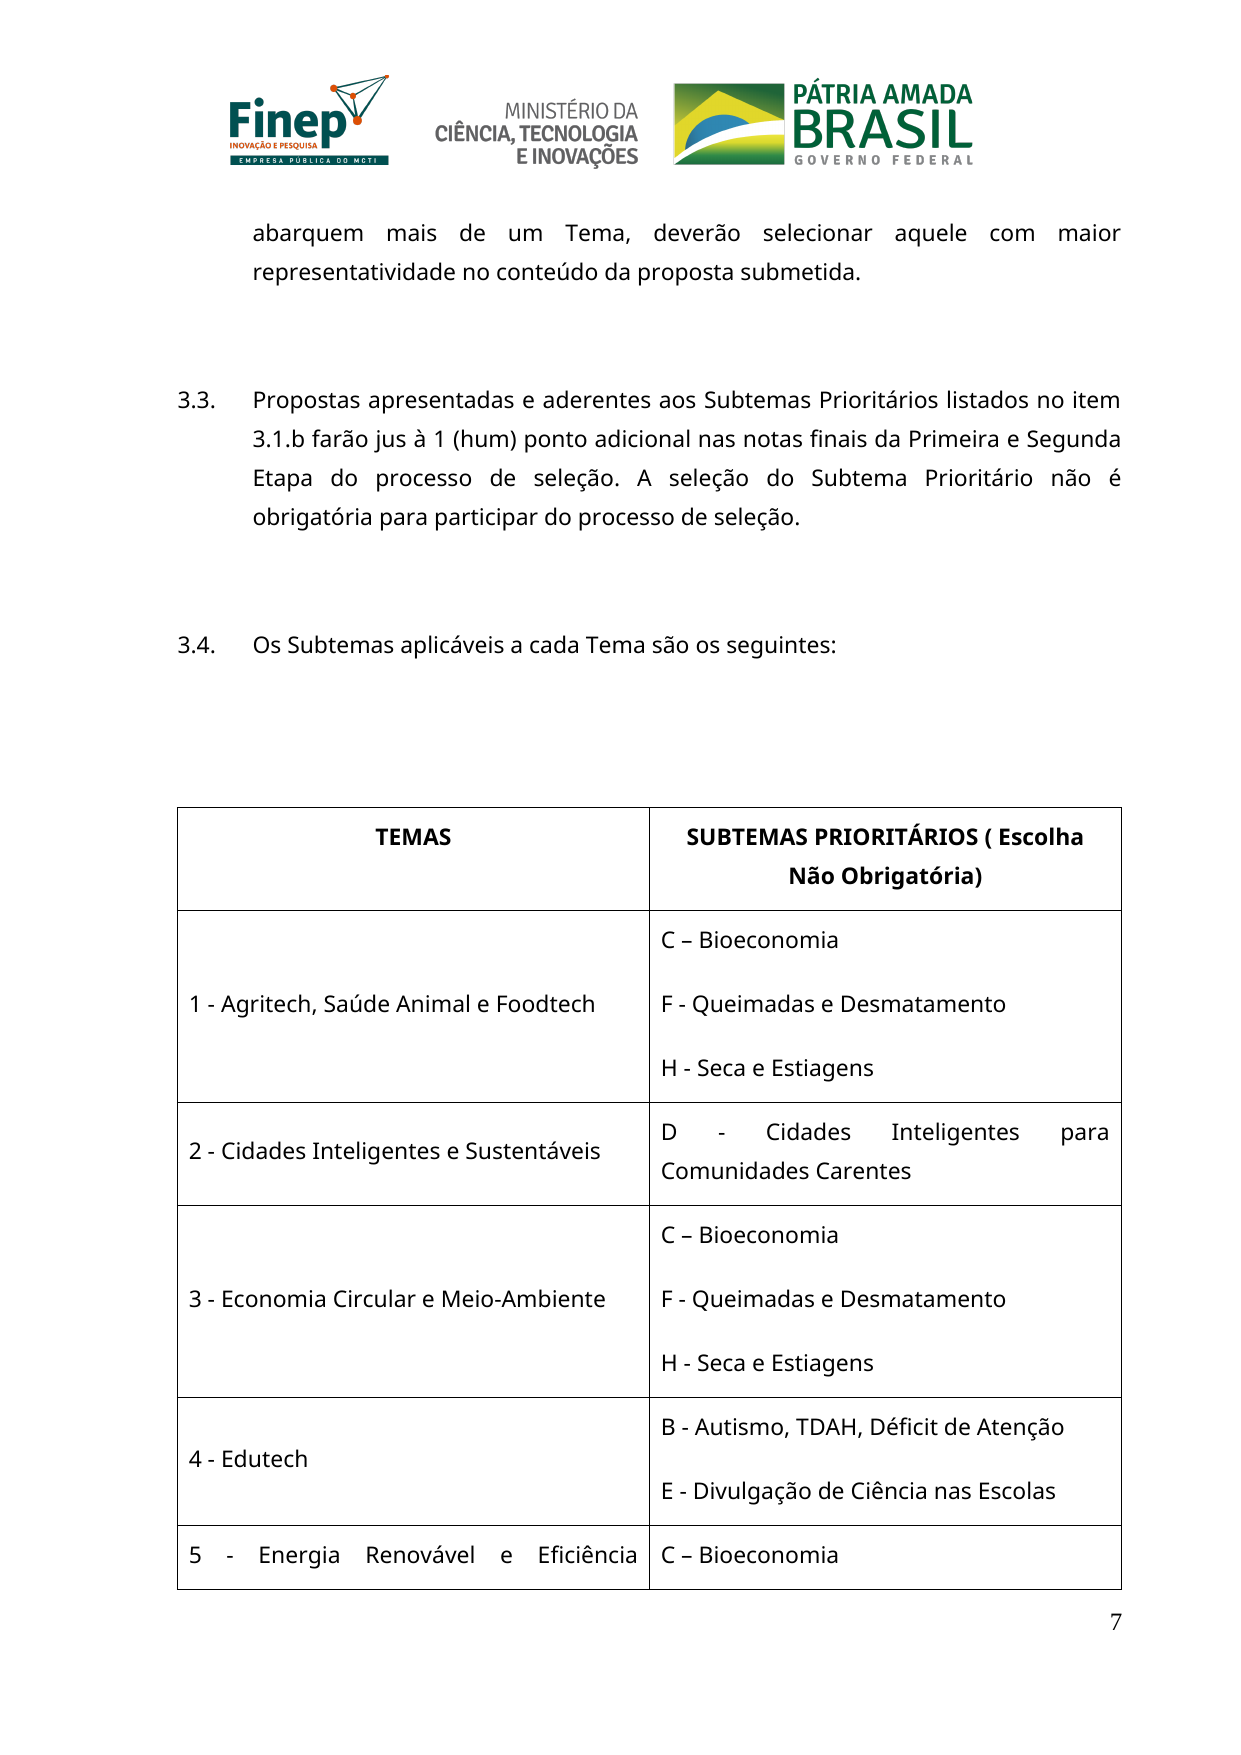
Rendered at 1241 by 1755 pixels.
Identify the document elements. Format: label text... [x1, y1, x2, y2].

list Propostas apresentadas e aderentes aos Subtemas Prioritários listados no item 3.1.b farão jus à 1 (hum) ponto adicional nas notas finais da Primeira e Segunda Etapa do processo de seleção. A seleção do Subtema Prioritário não é obrigatória para participar do processo de seleção. [177, 384, 1122, 532]
table_cell D - Cidades Inteligentes para Comunidades Carentes [650, 1103, 1121, 1205]
table_cell B - Autismo, TDAH, Déficit de Atenção E - Divulgação de Ciência nas Escolas [650, 1398, 1121, 1525]
table_cell C – Bioeconomia F - Queimadas e Desmatamento H - Seca e Estiagens [650, 911, 1121, 1102]
table_cell 1 - Agritech, Saúde Animal e Foodtech [178, 911, 649, 1102]
table_cell 4 - Edutech [178, 1398, 649, 1525]
table_cell C – Bioeconomia [650, 1526, 1121, 1589]
table_header SUBTEMAS PRIORITÁRIOS ( Escolha Não Obrigatória) [650, 808, 1121, 910]
list abarquem mais de um Tema, deverão selecionar aquele com maior representatividade no conteúdo da proposta submetida. [177, 217, 1122, 287]
table_cell 2 - Cidades Inteligentes e Sustentáveis [178, 1103, 649, 1205]
table_cell 3 - Economia Circular e Meio-Ambiente [178, 1206, 649, 1397]
table_header TEMAS [178, 808, 649, 910]
list Os Subtemas aplicáveis a cada Tema são os seguintes: [177, 629, 1122, 660]
table_cell 5 - Energia Renovável e Eficiência [178, 1526, 649, 1589]
table_cell C – Bioeconomia F - Queimadas e Desmatamento H - Seca e Estiagens [650, 1206, 1121, 1397]
